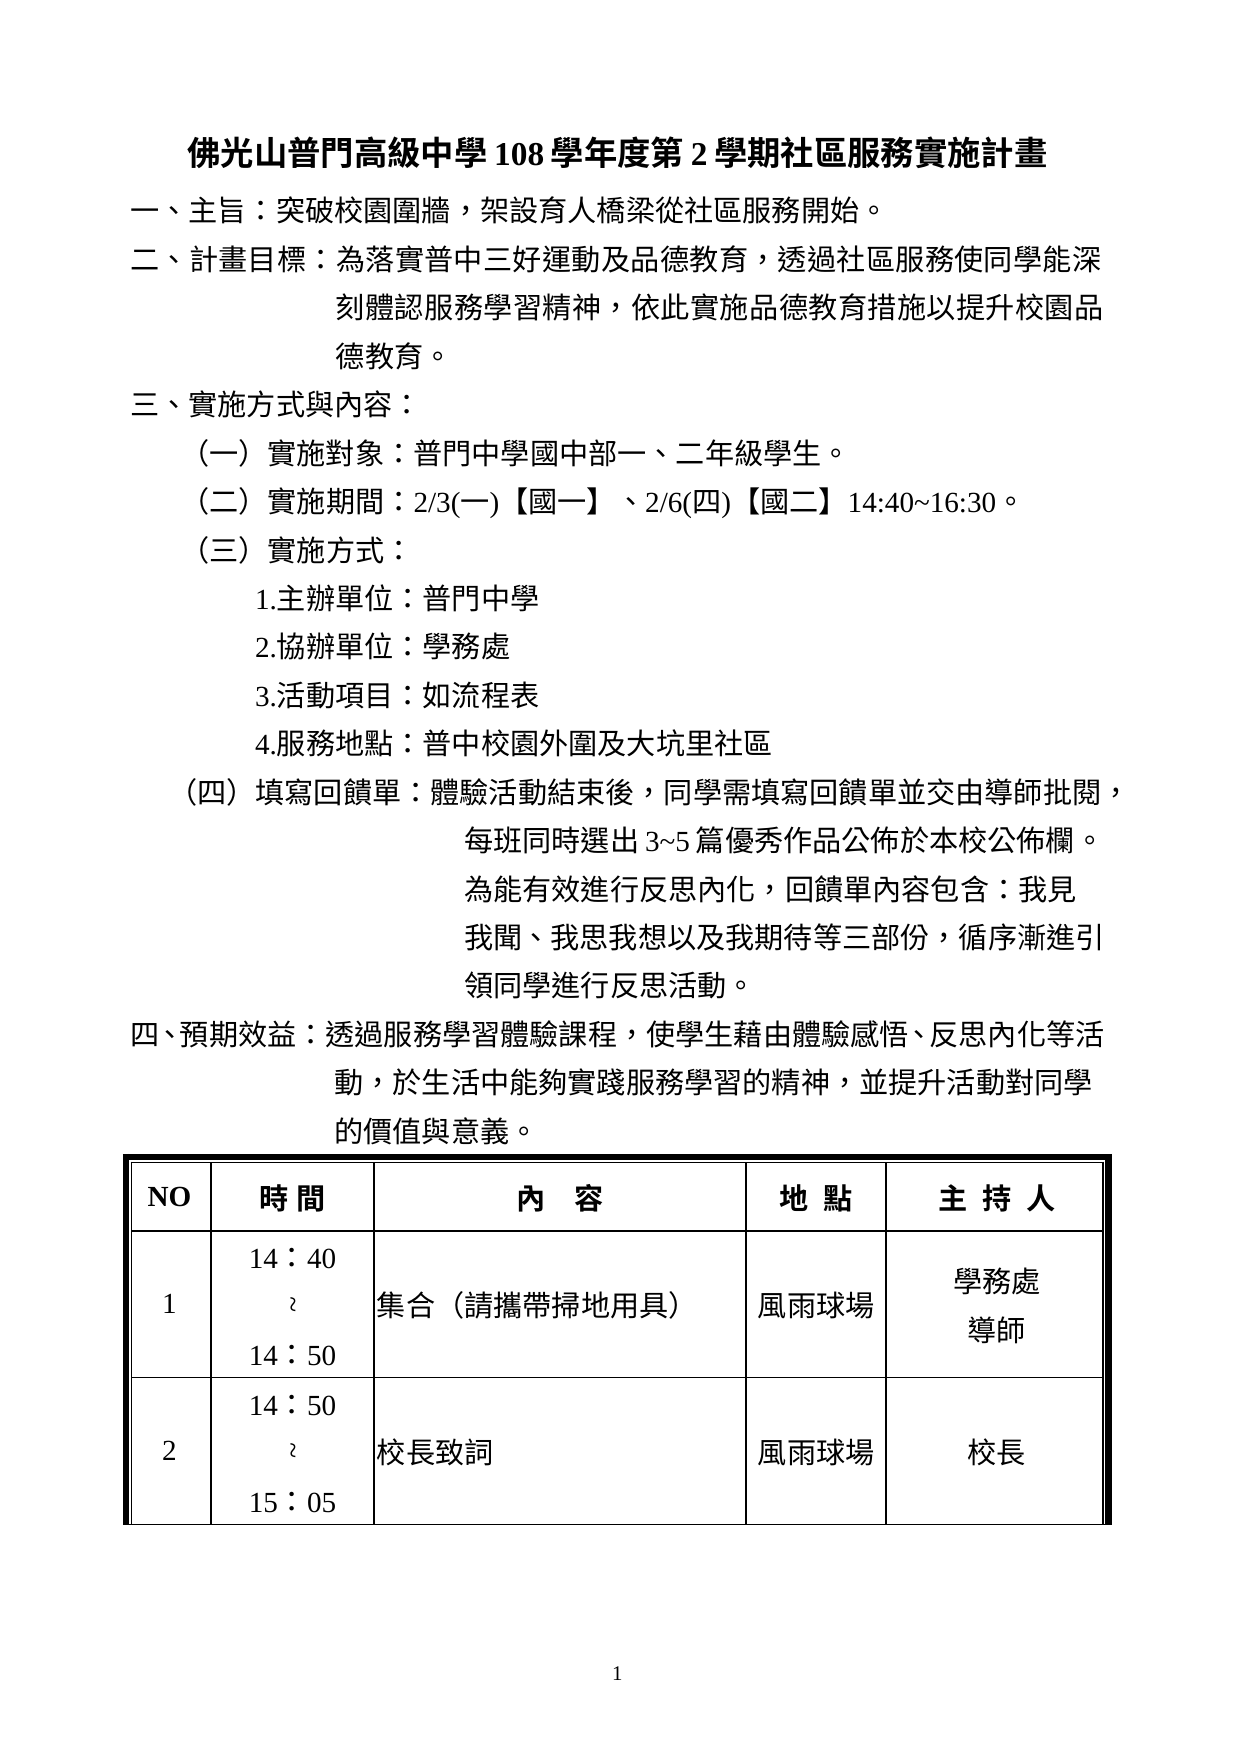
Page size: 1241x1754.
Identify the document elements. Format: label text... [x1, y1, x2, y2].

text 2.協辦單位：學務處 [180, 621, 1104, 669]
text （二）實施期間：2/3(一)【國一】、2/6(四)【國二】14:40~16:30。 [180, 476, 1104, 524]
text 4.服務地點：普中校園外圍及大坑里社區 [180, 718, 1104, 766]
table_header NO [132, 1163, 210, 1230]
text （一）實施對象：普門中學國中部一、二年級學生。 [180, 427, 1104, 476]
text 二、計畫目標：為落實普中三好運動及品德教育，透過社區服務使同學能深刻體認服務學習精神，依此實施品德教育措施以提升校園品德教育。 [130, 233, 1104, 379]
table_header 地 點 [747, 1163, 885, 1230]
text （四）填寫回饋單：體驗活動結束後，同學需填寫回饋單並交由導師批閱，每班同時選出3~5篇優秀作品公佈於本校公佈欄。為能有效進行反思內化，回饋單內容包含：我見我聞、我思我想以及我期待等三部份，循序漸進引領同學進行反思活動。 [130, 766, 1104, 1008]
table_cell 校長致詞 [375, 1378, 745, 1524]
text 四、預期效益：透過服務學習體驗課程，使學生藉由體驗感悟、反思內化等活動，於生活中能夠實踐服務學習的精神，並提升活動對同學的價值與意義。 [130, 1008, 1104, 1154]
table_cell 2 [132, 1378, 210, 1524]
table_cell 學務處 導師 [887, 1232, 1102, 1377]
table_cell 風雨球場 [747, 1378, 885, 1524]
table_cell 風雨球場 [747, 1232, 885, 1377]
table_header 內 容 [375, 1163, 745, 1230]
table_cell 校長 [887, 1378, 1102, 1524]
table_cell 14：50 ~ 15：05 [212, 1378, 373, 1524]
table_header 主 持 人 [887, 1163, 1102, 1230]
table_cell 1 [132, 1232, 210, 1377]
table_cell 集合（請攜帶掃地用具） [375, 1232, 745, 1377]
table_header 時 間 [212, 1163, 373, 1230]
text 佛光山普門高級中學108學年度第2學期社區服務實施計畫 [130, 126, 1104, 174]
text （三）實施方式： [130, 524, 1104, 572]
text 3.活動項目：如流程表 [180, 669, 1104, 718]
text 三、實施方式與內容： [130, 379, 1104, 427]
text 一、主旨：突破校園圍牆，架設育人橋梁從社區服務開始。 [130, 185, 1104, 233]
table_cell 14：40 ~ 14：50 [212, 1232, 373, 1377]
text 1.主辦單位：普門中學 [180, 572, 1104, 621]
